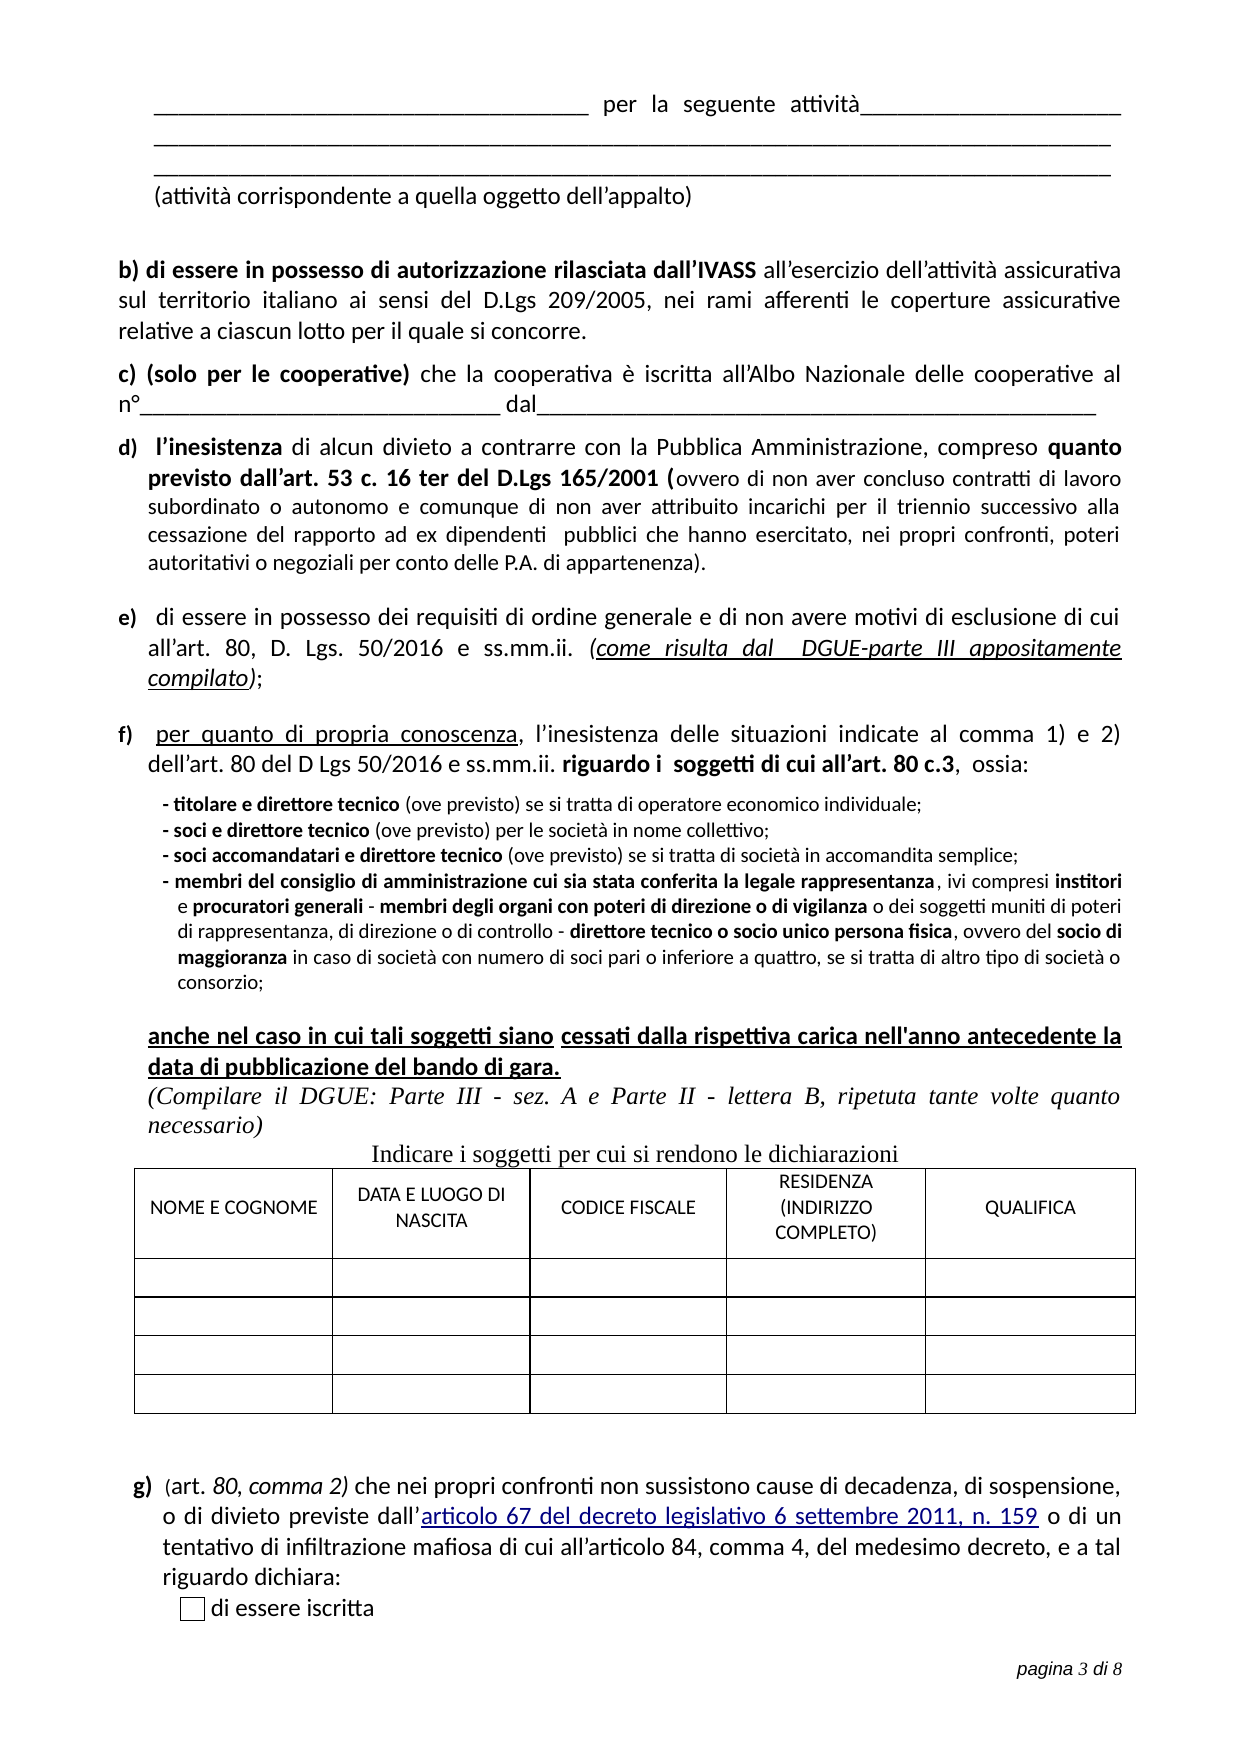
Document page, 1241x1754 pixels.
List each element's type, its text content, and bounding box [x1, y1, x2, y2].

table_cell [135, 1375, 332, 1413]
list l’inesistenza di alcun divieto a contrarre con la Pubblica Amministrazione, compreso quanto previsto dall’art. 53 c. 16 ter del D.Lgs 165/2001 (ovvero di non aver concluso contratti di lavoro subordinato o autonomo e comunque di non aver attribuito incarichi per il triennio successivo alla cessazione del rapporto ad ex dipendenti pubblici che hanno esercitato, nei propri confronti, poteri autoritativi o negoziali per conto delle P.A. di appartenenza). [118, 431, 1122, 576]
text b) di essere in possesso di autorizzazione rilasciata dall’IVASS all’esercizio dell’attività assicurativa sul territorio italiano ai sensi del D.Lgs 209/2005, nei rami afferenti le coperture assicurative relative a ciascun lotto per il quale si concorre. [118, 254, 1122, 345]
table_cell [333, 1336, 529, 1374]
table_cell [135, 1259, 332, 1296]
table_cell [333, 1298, 529, 1335]
table_cell [531, 1336, 726, 1374]
table_header RESIDENZA (INDIRIZZO COMPLETO) [727, 1169, 925, 1257]
text c) (solo per le cooperative) che la cooperativa è iscritta all’Albo Nazionale delle cooperative al n°_____________________________ dal_____________________________________________ [118, 358, 1122, 419]
table_header QUALIFICA [926, 1169, 1135, 1257]
table_cell [333, 1259, 529, 1296]
text - soci accomandatari e direttore tecnico (ove previsto) se si tratta di società in accomandita semplice; [162, 842, 1122, 868]
table_cell [531, 1259, 726, 1296]
text g) (art. 80, comma 2) che nei propri confronti non sussistono cause di decadenza, di sospensione, o di divieto previste dall’articolo 67 del decreto legislativo 6 settembre 2011, n. 159 o di un tentativo di infiltrazione mafiosa di cui all’articolo 84, comma 4, del medesimo decreto, e a tal riguardo dichiara: [133, 1470, 1122, 1592]
table_header CODICE FISCALE [531, 1169, 726, 1257]
text di essere iscritta [162, 1592, 1122, 1622]
table_cell [926, 1298, 1135, 1335]
list di essere in possesso dei requisiti di ordine generale e di non avere motivi di esclusione di cui all’art. 80, D. Lgs. 50/2016 e ss.mm.ii. (come risulta dal DGUE-parte III appositamente compilato); [118, 601, 1122, 693]
text Indicare i soggetti per cui si rendono le dichiarazioni [148, 1139, 1122, 1168]
table_cell [333, 1375, 529, 1413]
table_header DATA E LUOGO DI NASCITA [333, 1169, 529, 1257]
table_cell [727, 1375, 925, 1413]
text - membri del consiglio di amministrazione cui sia stata conferita la legale rappresentanza, ivi compresi institori e procuratori generali - membri degli organi con poteri di direzione o di vigilanza o dei soggetti muniti di poteri di rappresentanza, di direzione o di controllo - direttore tecnico o socio unico persona fisica, ovvero del socio di maggioranza in caso di società con numero di soci pari o inferiore a quattro, se si tratta di altro tipo di società o consorzio; [162, 868, 1122, 995]
table_cell [727, 1336, 925, 1374]
table_cell [135, 1336, 332, 1374]
table_cell [926, 1375, 1135, 1413]
text - soci e direttore tecnico (ove previsto) per le società in nome collettivo; [162, 817, 1122, 842]
table_cell [531, 1298, 726, 1335]
list per quanto di propria conoscenza, l’inesistenza delle situazioni indicate al comma 1) e 2) dell’art. 80 del D Lgs 50/2016 e ss.mm.ii. riguardo i soggetti di cui all’art. 80 c.3, ossia: [118, 718, 1122, 779]
text (Compilare il DGUE: Parte III - sez. A e Parte II - lettera B, ripetuta tante volte quanto necessario) [148, 1081, 1122, 1139]
table_cell [531, 1375, 726, 1413]
text - titolare e direttore tecnico (ove previsto) se si tratta di operatore economico individuale; [162, 792, 1122, 817]
table_header NOME E COGNOME [135, 1169, 332, 1257]
table_cell [727, 1259, 925, 1296]
table_cell [135, 1298, 332, 1335]
list ___________________________________ per la seguente attività_____________________ _____________________________________________________________________________ _____________________________________________________________________________ (attività corrispondente a quella oggetto dell’appalto) [118, 89, 1122, 211]
table_cell [926, 1259, 1135, 1296]
table_cell [727, 1298, 925, 1335]
text anche nel caso in cui tali soggetti siano cessati dalla rispettiva carica nell'anno antecedente la data di pubblicazione del bando di gara. [148, 1020, 1122, 1081]
table_cell [926, 1336, 1135, 1374]
